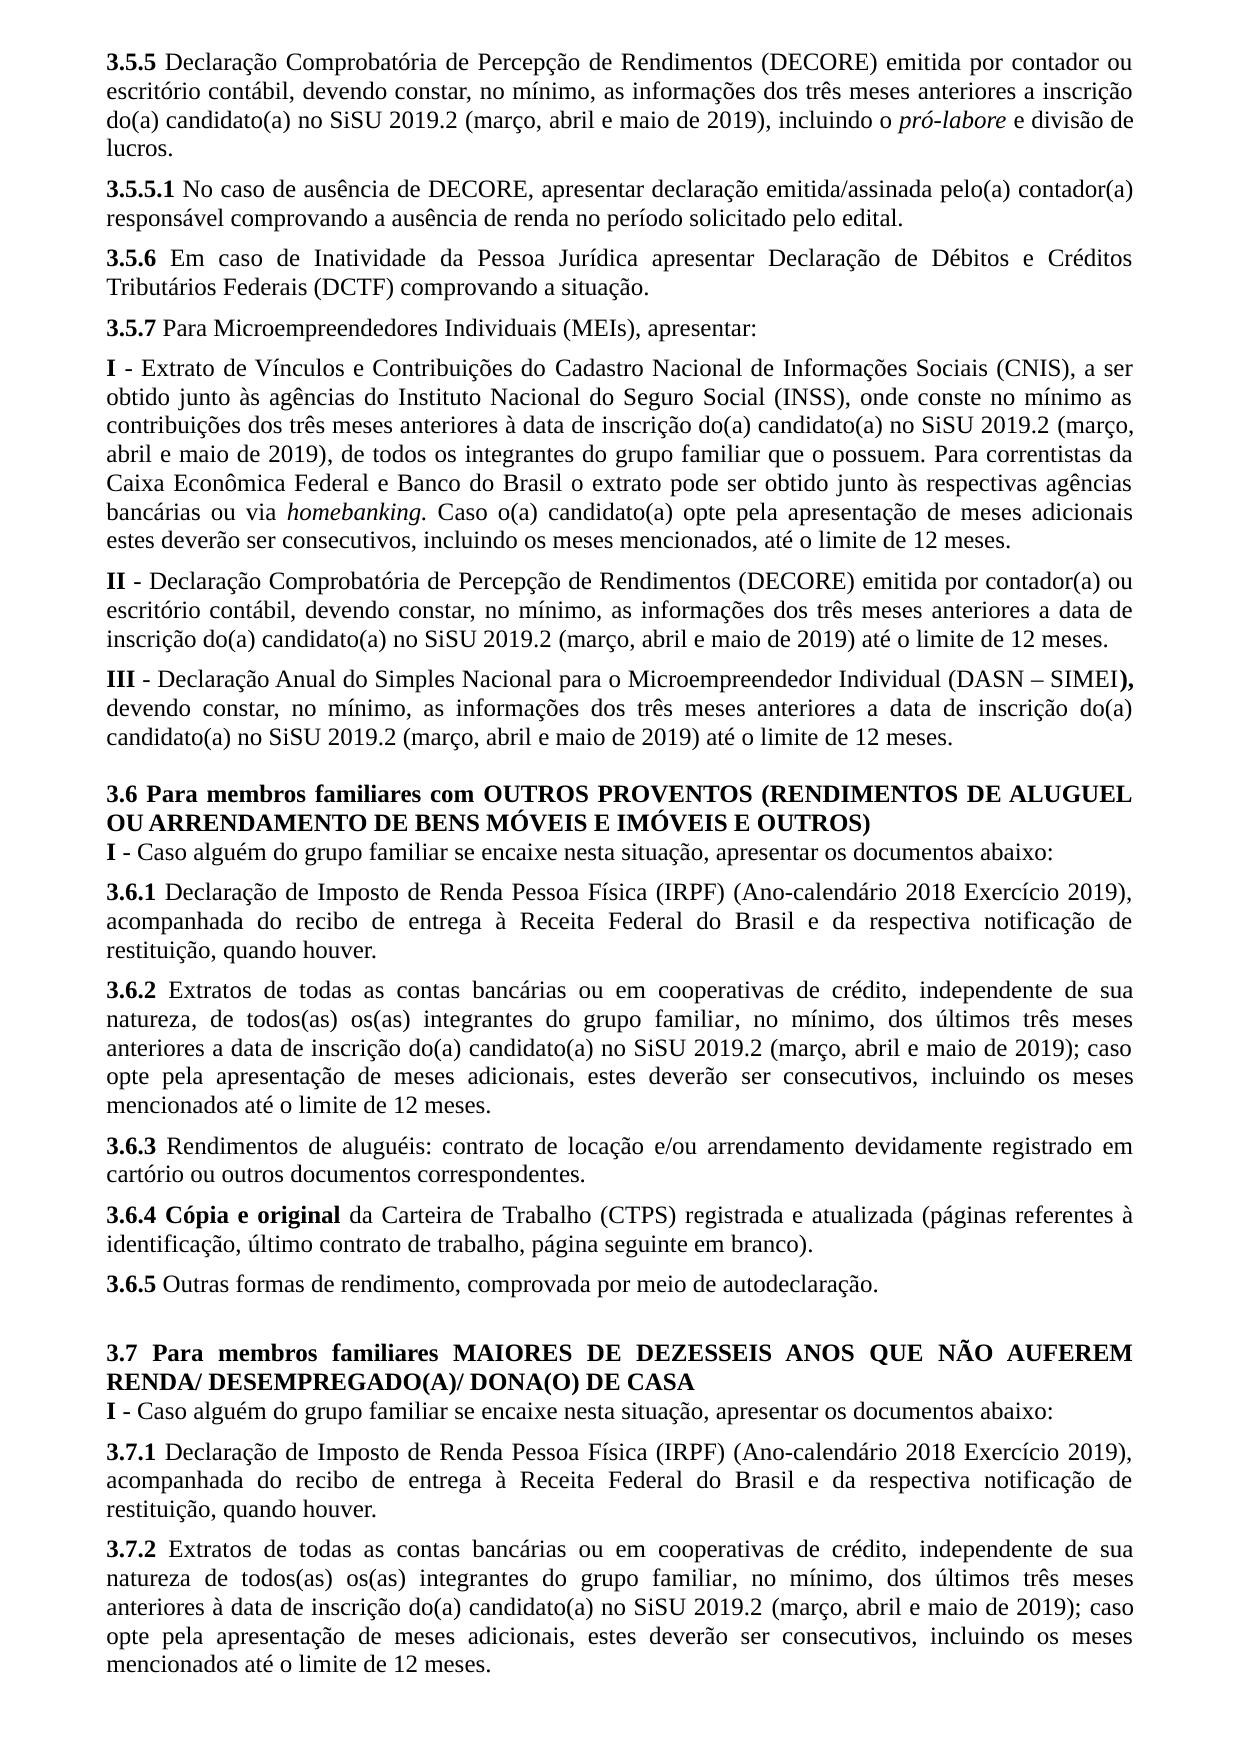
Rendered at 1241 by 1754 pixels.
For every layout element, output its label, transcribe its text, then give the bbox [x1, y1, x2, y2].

text 3.7.2 Extratos de todas as contas bancárias ou em cooperativas de crédito, independente de sua natureza de todos(as) os(as) integrantes do grupo familiar, no mínimo, dos últimos três meses anteriores à data de inscrição do(a) candidato(a) no SiSU 2019.2 (março, abril e maio de 2019); caso opte pela apresentação de meses adicionais, estes deverão ser consecutivos, incluindo os meses mencionados até o limite de 12 meses. [106, 1534, 1134, 1678]
text I - Caso alguém do grupo familiar se encaixe nesta situação, apresentar os documentos abaixo: [106, 837, 1134, 865]
text 3.6.2 Extratos de todas as contas bancárias ou em cooperativas de crédito, independente de sua natureza, de todos(as) os(as) integrantes do grupo familiar, no mínimo, dos últimos três meses anteriores a data de inscrição do(a) candidato(a) no SiSU 2019.2 (março, abril e maio de 2019); caso opte pela apresentação de meses adicionais, estes deverão ser consecutivos, incluindo os meses mencionados até o limite de 12 meses. [106, 975, 1134, 1119]
text 3.5.5 Declaração Comprobatória de Percepção de Rendimentos (DECORE) emitida por contador ou escritório contábil, devendo constar, no mínimo, as informações dos três meses anteriores a inscrição do(a) candidato(a) no SiSU 2019.2 (março, abril e maio de 2019), incluindo o pró-labore e divisão de lucros. [106, 47, 1134, 162]
text 3.6.1 Declaração de Imposto de Renda Pessoa Física (IRPF) (Ano-calendário 2018 Exercício 2019), acompanhada do recibo de entrega à Receita Federal do Brasil e da respectiva notificação de restituição, quando houver. [106, 877, 1134, 963]
text I - Caso alguém do grupo familiar se encaixe nesta situação, apresentar os documentos abaixo: [106, 1396, 1134, 1425]
text I - Extrato de Vínculos e Contribuições do Cadastro Nacional de Informações Sociais (CNIS), a ser obtido junto às agências do Instituto Nacional do Seguro Social (INSS), onde conste no mínimo as contribuições dos três meses anteriores à data de inscrição do(a) candidato(a) no SiSU 2019.2 (março, abril e maio de 2019), de todos os integrantes do grupo familiar que o possuem. Para correntistas da Caixa Econômica Federal e Banco do Brasil o extrato pode ser obtido junto às respectivas agências bancárias ou via homebanking. Caso o(a) candidato(a) opte pela apresentação de meses adicionais estes deverão ser consecutivos, incluindo os meses mencionados, até o limite de 12 meses. [106, 353, 1134, 554]
text 3.6 Para membros familiares com OUTROS PROVENTOS (RENDIMENTOS DE ALUGUEL OU ARRENDAMENTO DE BENS MÓVEIS E IMÓVEIS E OUTROS) [106, 779, 1134, 837]
text 3.5.5.1 No caso de ausência de DECORE, apresentar declaração emitida/assinada pelo(a) contador(a) responsável comprovando a ausência de renda no período solicitado pelo edital. [106, 174, 1134, 232]
text 3.6.5 Outras formas de rendimento, comprovada por meio de autodeclaração. [106, 1269, 1134, 1298]
text 3.7.1 Declaração de Imposto de Renda Pessoa Física (IRPF) (Ano-calendário 2018 Exercício 2019), acompanhada do recibo de entrega à Receita Federal do Brasil e da respectiva notificação de restituição, quando houver. [106, 1437, 1134, 1523]
text II - Declaração Comprobatória de Percepção de Rendimentos (DECORE) emitida por contador(a) ou escritório contábil, devendo constar, no mínimo, as informações dos três meses anteriores a data de inscrição do(a) candidato(a) no SiSU 2019.2 (março, abril e maio de 2019) até o limite de 12 meses. [106, 566, 1134, 652]
text 3.5.6 Em caso de Inatividade da Pessoa Jurídica apresentar Declaração de Débitos e Créditos Tributários Federais (DCTF) comprovando a situação. [106, 243, 1134, 301]
text 3.5.7 Para Microempreendedores Individuais (MEIs), apresentar: [106, 313, 1134, 341]
text 3.6.4 Cópia e original da Carteira de Trabalho (CTPS) registrada e atualizada (páginas referentes à identificação, último contrato de trabalho, página seguinte em branco). [106, 1200, 1134, 1257]
text III - Declaração Anual do Simples Nacional para o Microempreendedor Individual (DASN – SIMEI), devendo constar, no mínimo, as informações dos três meses anteriores a data de inscrição do(a) candidato(a) no SiSU 2019.2 (março, abril e maio de 2019) até o limite de 12 meses. [106, 664, 1134, 750]
text 3.6.3 Rendimentos de aluguéis: contrato de locação e/ou arrendamento devidamente registrado em cartório ou outros documentos correspondentes. [106, 1131, 1134, 1188]
text 3.7 Para membros familiares MAIORES DE DEZESSEIS ANOS QUE NÃO AUFEREM RENDA/ DESEMPREGADO(A)/ DONA(O) DE CASA [106, 1338, 1134, 1396]
